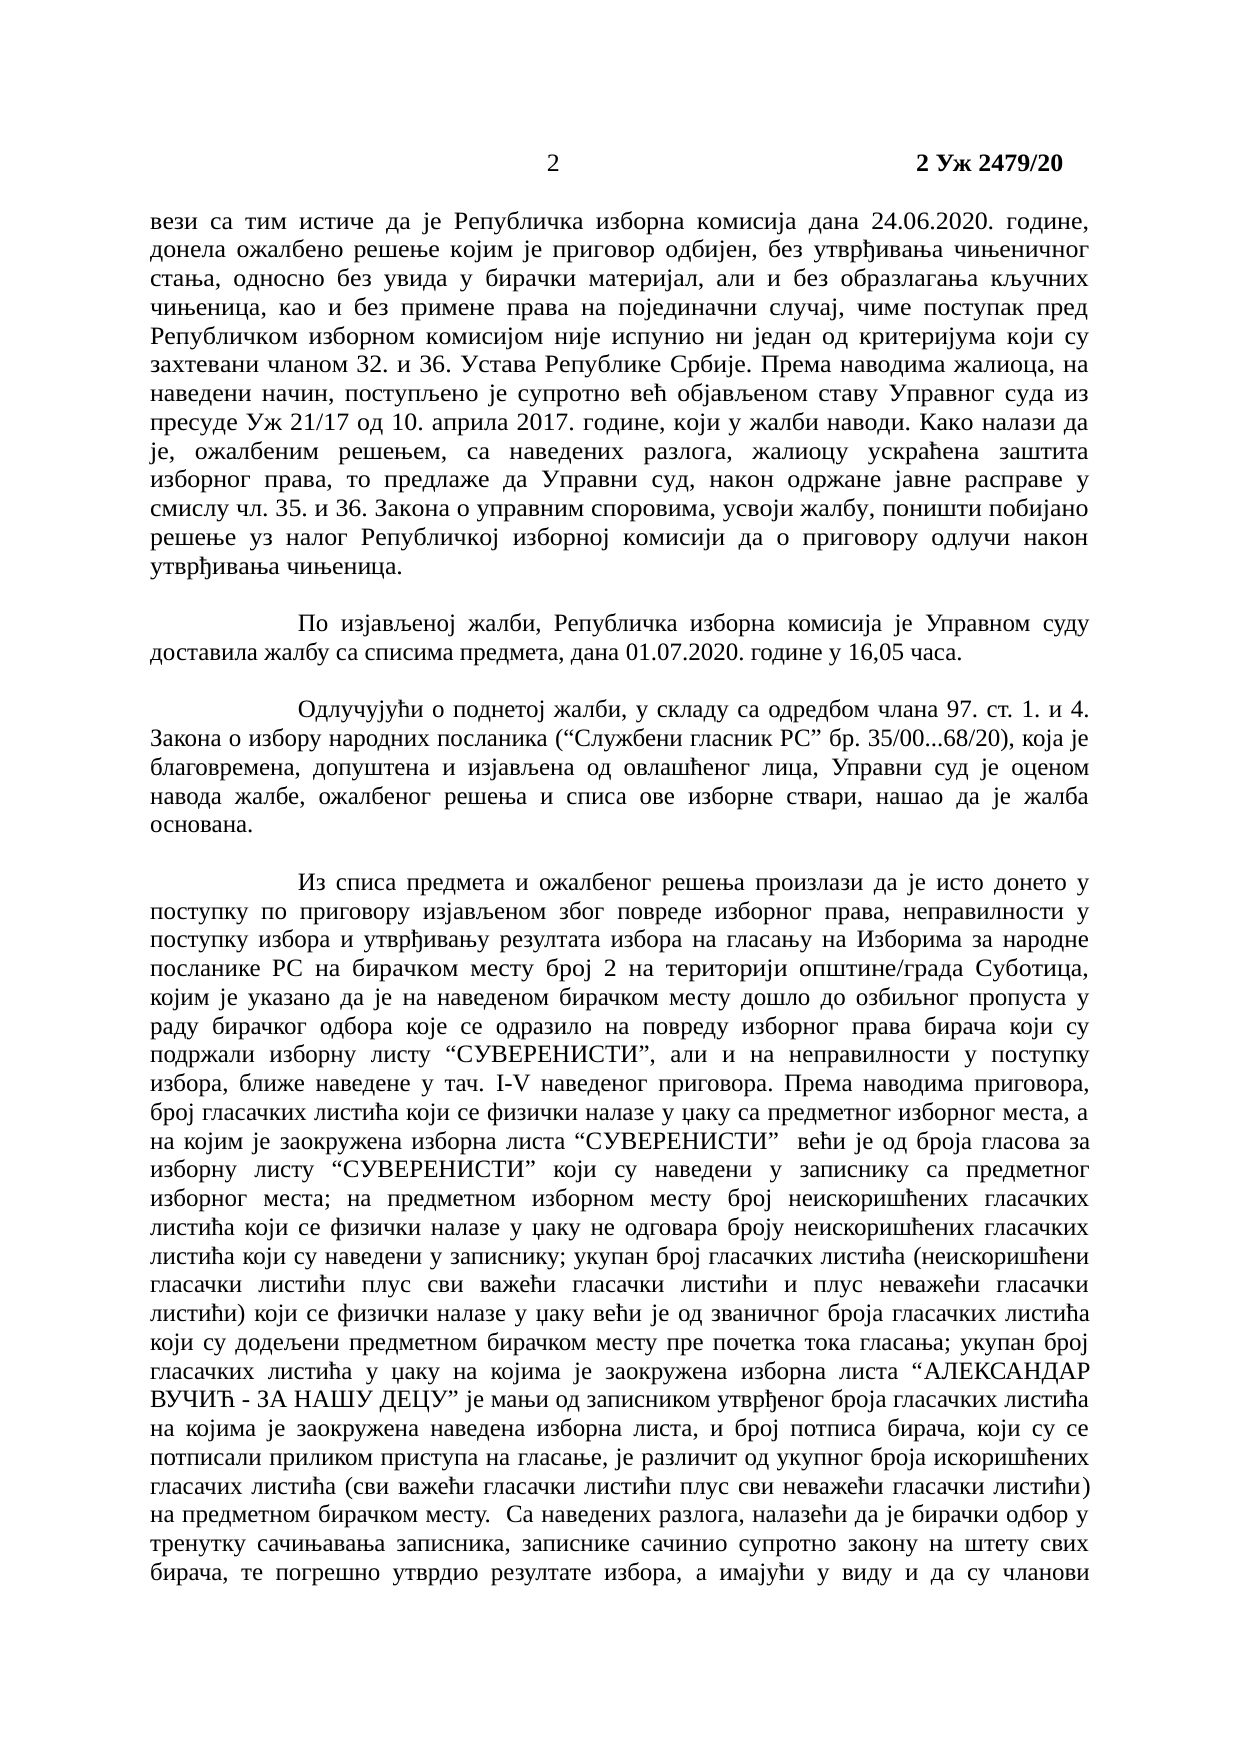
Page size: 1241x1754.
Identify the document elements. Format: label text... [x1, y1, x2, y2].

text вези са тим истиче да је Републичка изборна комисија дана 24.06.2020. године, донела ожалбено решење којим је приговор одбијен, без утврђивања чињеничног стања, односно без увида у бирачки материјал, али и без образлагања кључних чињеница, као и без примене права на појединачни случај, чиме поступак пред Републичком изборном комисијом није испунио ни један од критеријума који су захтевани чланом 32. и 36. Устава Републике Србије. Према наводима жалиоца, на наведени начин, поступљено је супротно већ објављеном ставу Управног суда из пресуде Уж 21/17 од 10. априла 2017. године, који у жалби наводи. Како налази да је, ожалбеним решењем, са наведених разлога, жалиоцу ускраћена заштита изборног права, то предлаже да Управни суд, након одржане јавне расправе у смислу чл. 35. и 36. Закона о управним споровима, усвоји жалбу, поништи побијано решење уз налог Републичкој изборној комисији да о приговору одлучи након утврђивања чињеница. [150, 206, 1090, 579]
text Одлучујући о поднетој жалби, у складу са одредбом члана 97. ст. 1. и 4. Закона о избору народних посланика (“Службени гласник РС” бр. 35/00...68/20), која је благовремена, допуштена и изјављена од овлашћеног лица, Управни суд је оценом навода жалбе, ожалбеног решења и списа ове изборне ствари, нашао да је жалба основана. [150, 694, 1090, 838]
text Из списа предмета и ожалбеног решења произлази да је исто донето у поступку по приговору изјављеном због повреде изборног права, неправилности у поступку избора и утврђивању резултата избора на гласању на Изборима за народне посланике РС на бирачком месту број 2 на територији општине/града Суботица, којим је указано да је на наведеном бирачком месту дошло до озбиљног пропуста у раду бирачког одбора које се одразило на повреду изборног права бирача који су подржали изборну листу “СУВЕРЕНИСТИ”, али и на неправилности у поступку избора, ближе наведене у тач. I-V наведеног приговора. Према наводима приговора, број гласачких листића који се физички налазе у џаку са предметног изборног места, а на којим је заокружена изборна листа “СУВЕРЕНИСТИ” већи је од броја гласова за изборну листу “СУВЕРЕНИСТИ” који су наведени у записнику са предметног изборног места; на предметном изборном месту број неискоришћених гласачких листића који се физички налазе у џаку не одговара броју неискоришћених гласачких листића који су наведени у записнику; укупан број гласачких листића (неискоришћени гласачки листићи плус сви важећи гласачки листићи и плус неважећи гласачки листићи) који се физички налазе у џаку већи је од званичног броја гласачких листића који су додељени предметном бирачком месту пре почетка тока гласања; укупан број гласачких листића у џаку на којима је заокружена изборна листа “АЛЕКСАНДАР ВУЧИЋ - ЗА НАШУ ДЕЦУ” је мањи од записником утврђеног броја гласачких листића на којима је заокружена наведена изборна листа, и број потписа бирача, који су се потписали приликом приступа на гласање, је различит од укупног броја искоришћених гласачих листића (сви важећи гласачки листићи плус сви неважећи гласачки листићи) на предметном бирачком месту. Са наведених разлога, налазећи да је бирачки одбор у тренутку сачињавања записника, записнике сачинио супротно закону на штету свих бирача, те погрешно утврдио резултате избора, а имајући у виду и да су чланови [150, 867, 1090, 1586]
text По изјављеној жалби, Републичка изборна комисија је Управном суду доставила жалбу са списима предмета, дана 01.07.2020. године у 16,05 часа. [150, 608, 1090, 666]
